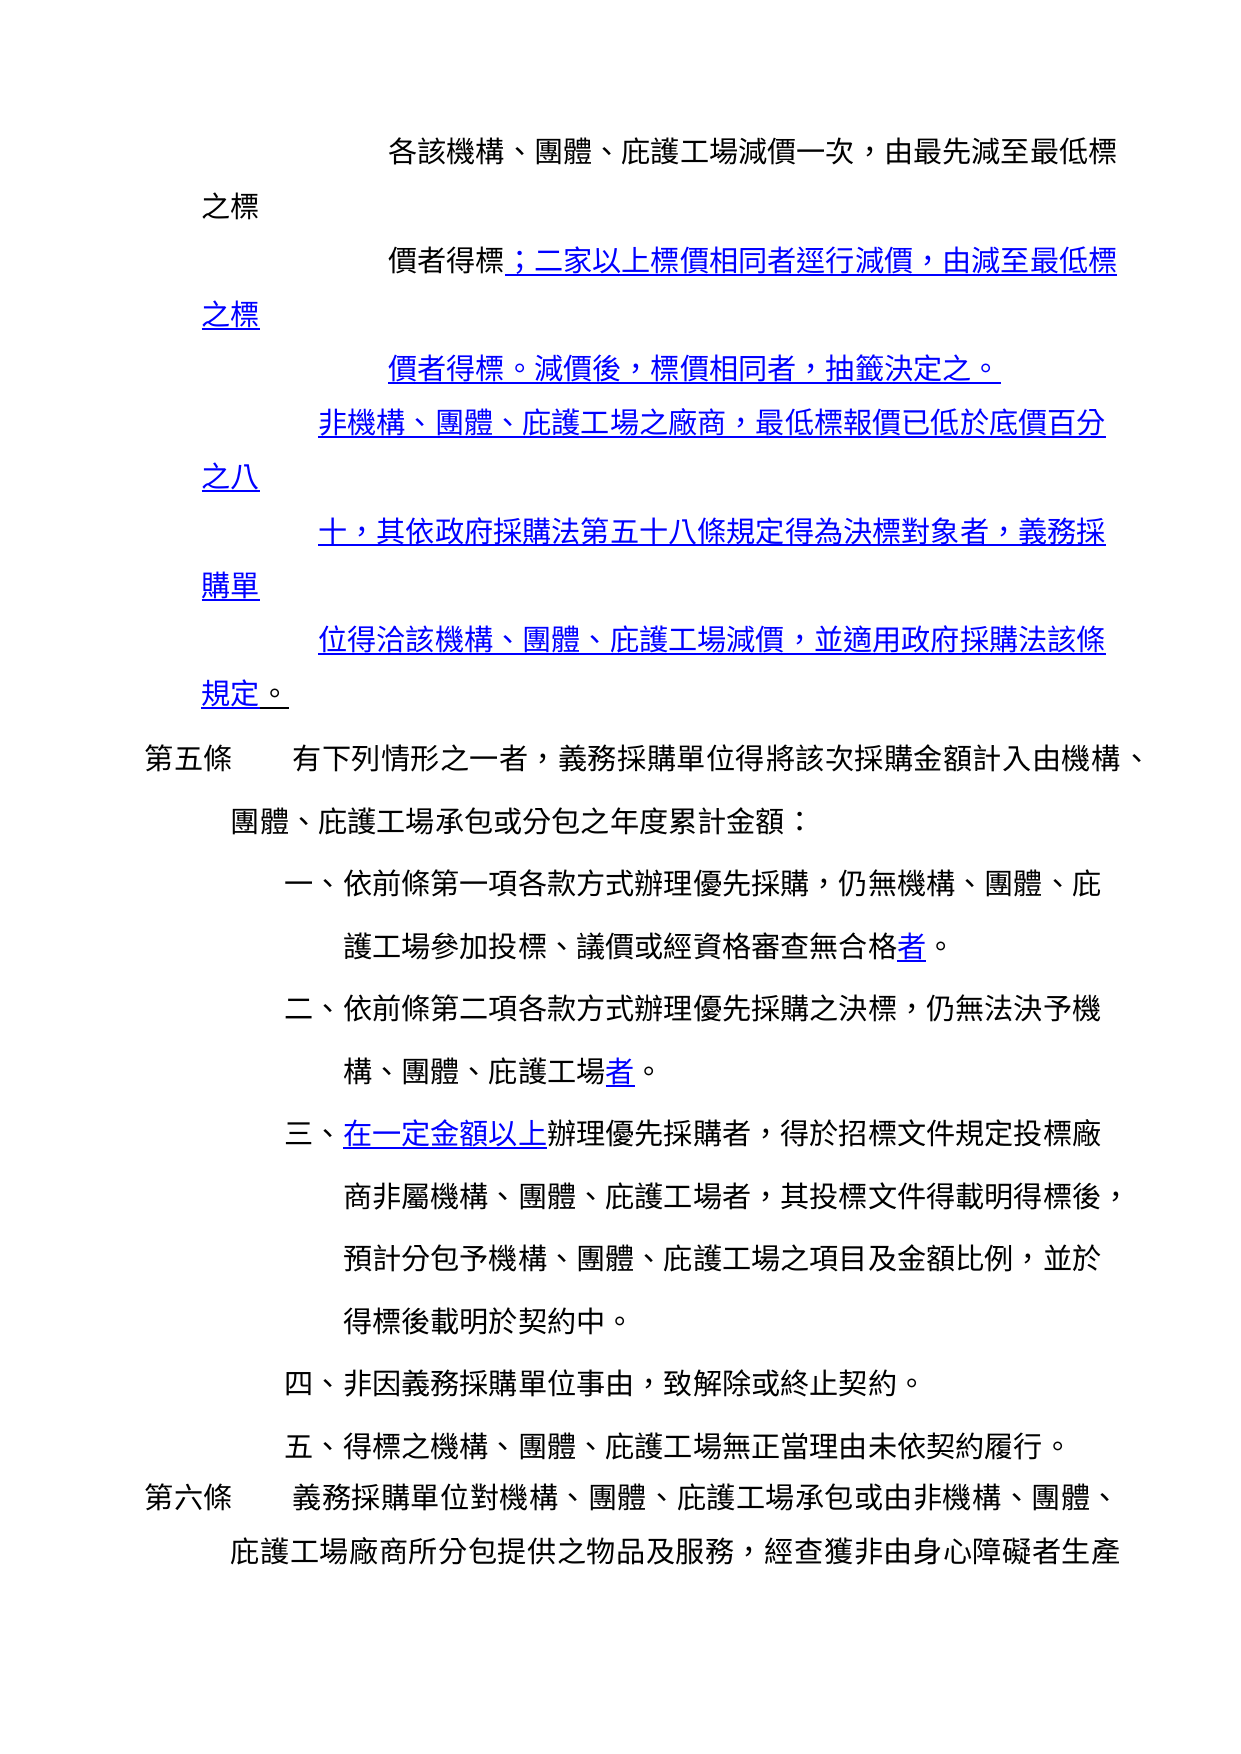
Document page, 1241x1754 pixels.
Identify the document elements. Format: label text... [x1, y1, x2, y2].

text 各該機構、團體、庇護工場減價一次，由最先減至最低標之標 [143, 119, 1133, 228]
text 四、非因義務採購單位事由，致解除或終止契約。 [284, 1340, 1122, 1403]
text 五、得標之機構、團體、庇護工場無正當理由未依契約履行。 [284, 1403, 1122, 1465]
text 價者得標；二家以上標價相同者逕行減價，由減至最低標之標 [143, 228, 1133, 336]
text 三、在一定金額以上辦理優先採購者，得於招標文件規定投標廠商非屬機構、團體、庇護工場者，其投標文件得載明得標後，預計分包予機構、團體、庇護工場之項目及金額比例，並於得標後載明於契約中。 [284, 1090, 1122, 1340]
text 位得洽該機構、團體、庇護工場減價，並適用政府採購法該條規定。 [143, 607, 1133, 715]
text 一、依前條第一項各款方式辦理優先採購，仍無機構、團體、庇護工場參加投標、議價或經資格審查無合格者。 [284, 840, 1122, 965]
text 十，其依政府採購法第五十八條規定得為決標對象者，義務採購單 [143, 499, 1133, 607]
text 第五條 有下列情形之一者，義務採購單位得將該次採購金額計入由機構、團體、庇護工場承包或分包之年度累計金額： [144, 715, 1122, 840]
text 第六條 義務採購單位對機構、團體、庇護工場承包或由非機構、團體、庇護工場廠商所分包提供之物品及服務，經查獲非由身心障礙者生產、提供或以進貨轉售方式供應或冒用機構、團體、庇護工場名義參與投標、訂約或履約者，應終止或解除契約，並函送主管機關列為違規機構、團體、庇護工場名單；其履約保證金不予發還。必要時，並得採契約規定之其他措施。 [144, 1465, 1122, 1574]
text 二、依前條第二項各款方式辦理優先採購之決標，仍無法決予機構、團體、庇護工場者。 [284, 965, 1122, 1090]
text 價者得標。減價後，標價相同者，抽籤決定之。 [143, 336, 1133, 390]
text 非機構、團體、庇護工場之廠商，最低標報價已低於底價百分之八 [143, 390, 1133, 499]
